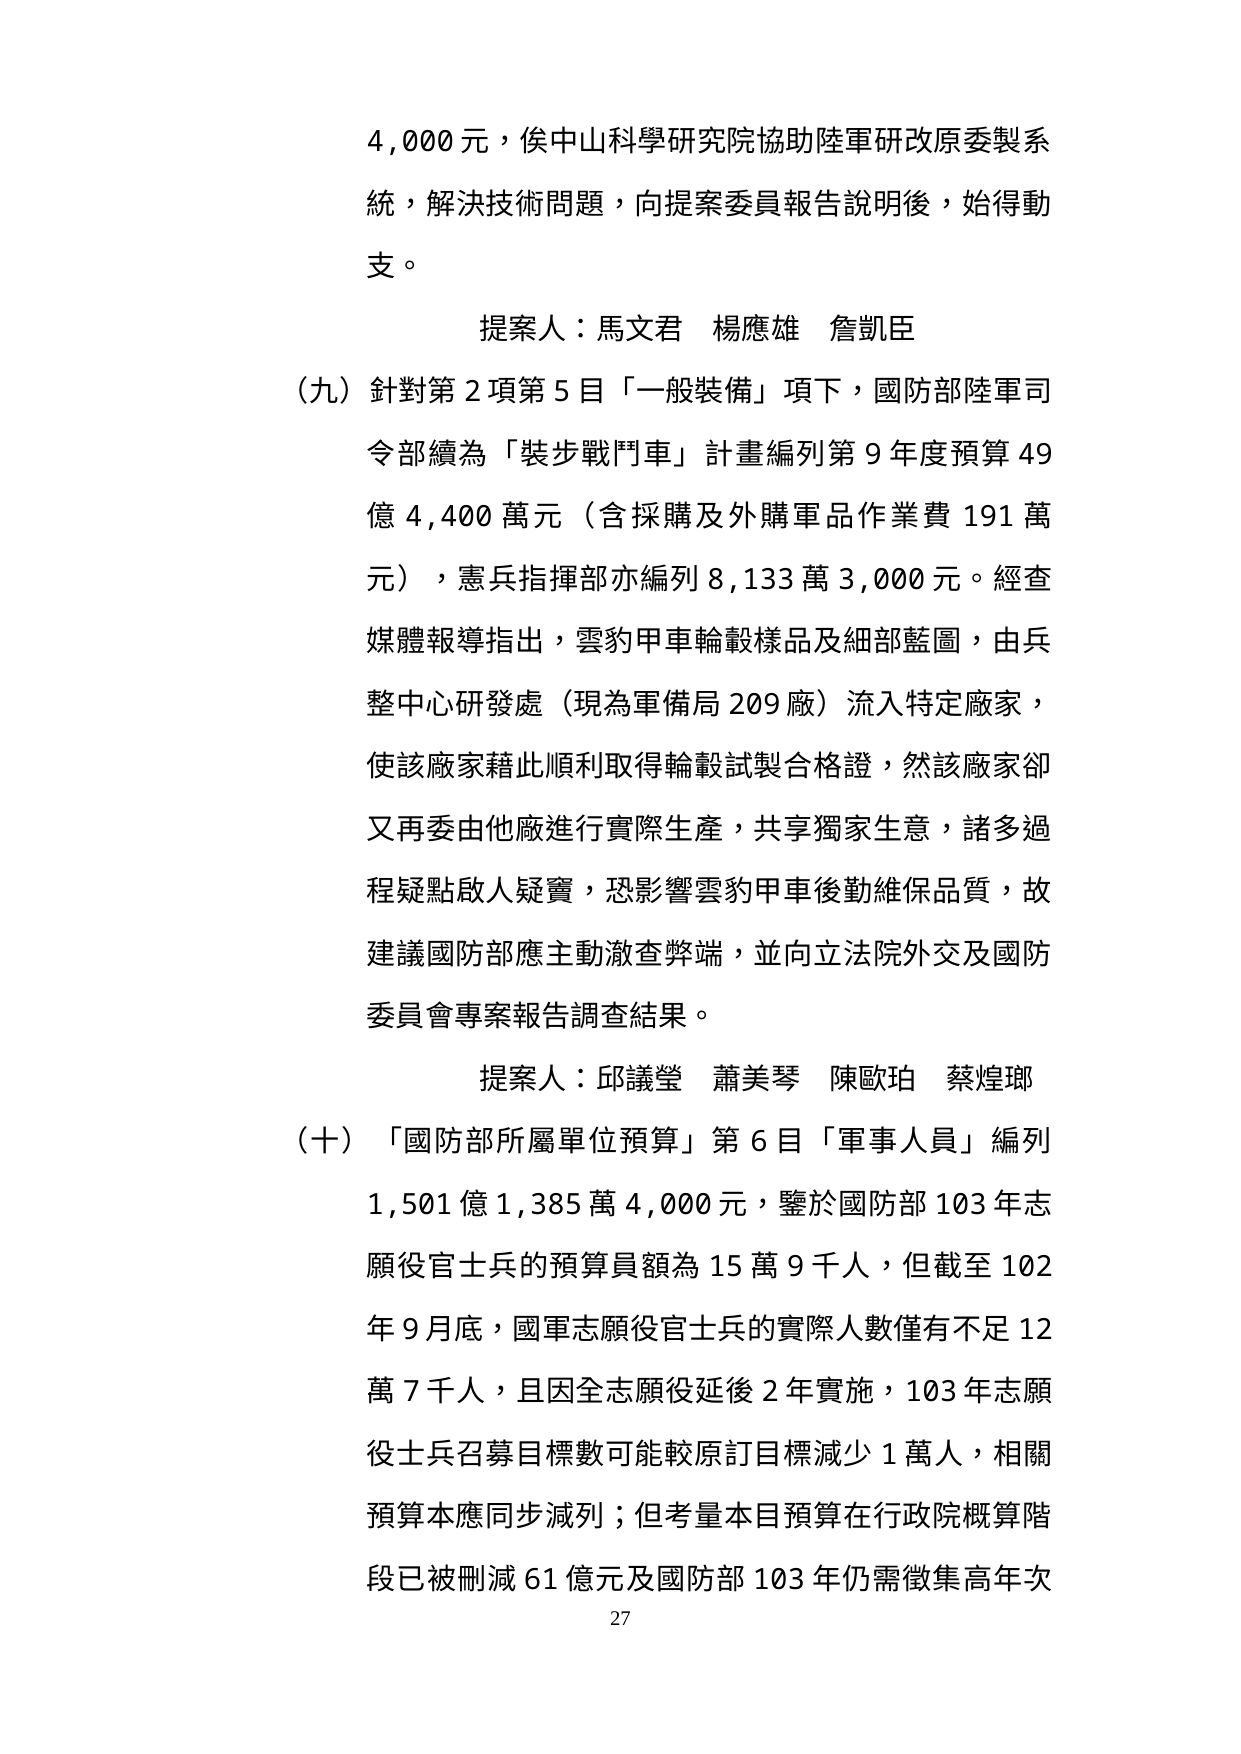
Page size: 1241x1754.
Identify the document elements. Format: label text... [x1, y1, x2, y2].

text （九）針對第2項第5目「一般裝備」項下，國防部陸軍司令部續為「裝步戰鬥車」計畫編列第9年度預算49億4,400萬元（含採購及外購軍品作業費191萬元），憲兵指揮部亦編列8,133萬3,000元。經查媒體報導指出，雲豹甲車輪轂樣品及細部藍圖，由兵整中心研發處（現為軍備局209廠）流入特定廠家，使該廠家藉此順利取得輪轂試製合格證，然該廠家卻又再委由他廠進行實際生產，共享獨家生意，諸多過程疑點啟人疑竇，恐影響雲豹甲車後勤維保品質，故建議國防部應主動澈查弊端，並向立法院外交及國防委員會專案報告調查結果。 [279, 347, 1053, 1035]
text 4,000元，俟中山科學研究院協助陸軍研改原委製系統，解決技術問題，向提案委員報告說明後，始得動支。 [279, 97, 1053, 285]
text 提案人：邱議瑩 蕭美琴 陳歐珀 蔡煌瑯 [187, 1035, 1053, 1097]
text 提案人：馬文君 楊應雄 詹凱臣 [187, 285, 1053, 347]
text （十）「國防部所屬單位預算」第6目「軍事人員」編列1,501億1,385萬4,000元，鑒於國防部103年志願役官士兵的預算員額為15萬9千人，但截至102年9月底，國軍志願役官士兵的實際人數僅有不足12萬7千人，且因全志願役延後2年實施，103年志願役士兵召募目標數可能較原訂目標減少1萬人，相關預算本應同步減列；但考量本目預算在行政院概算階段已被刪減61億元及國防部103年仍需徵集高年次 [279, 1097, 1053, 1597]
